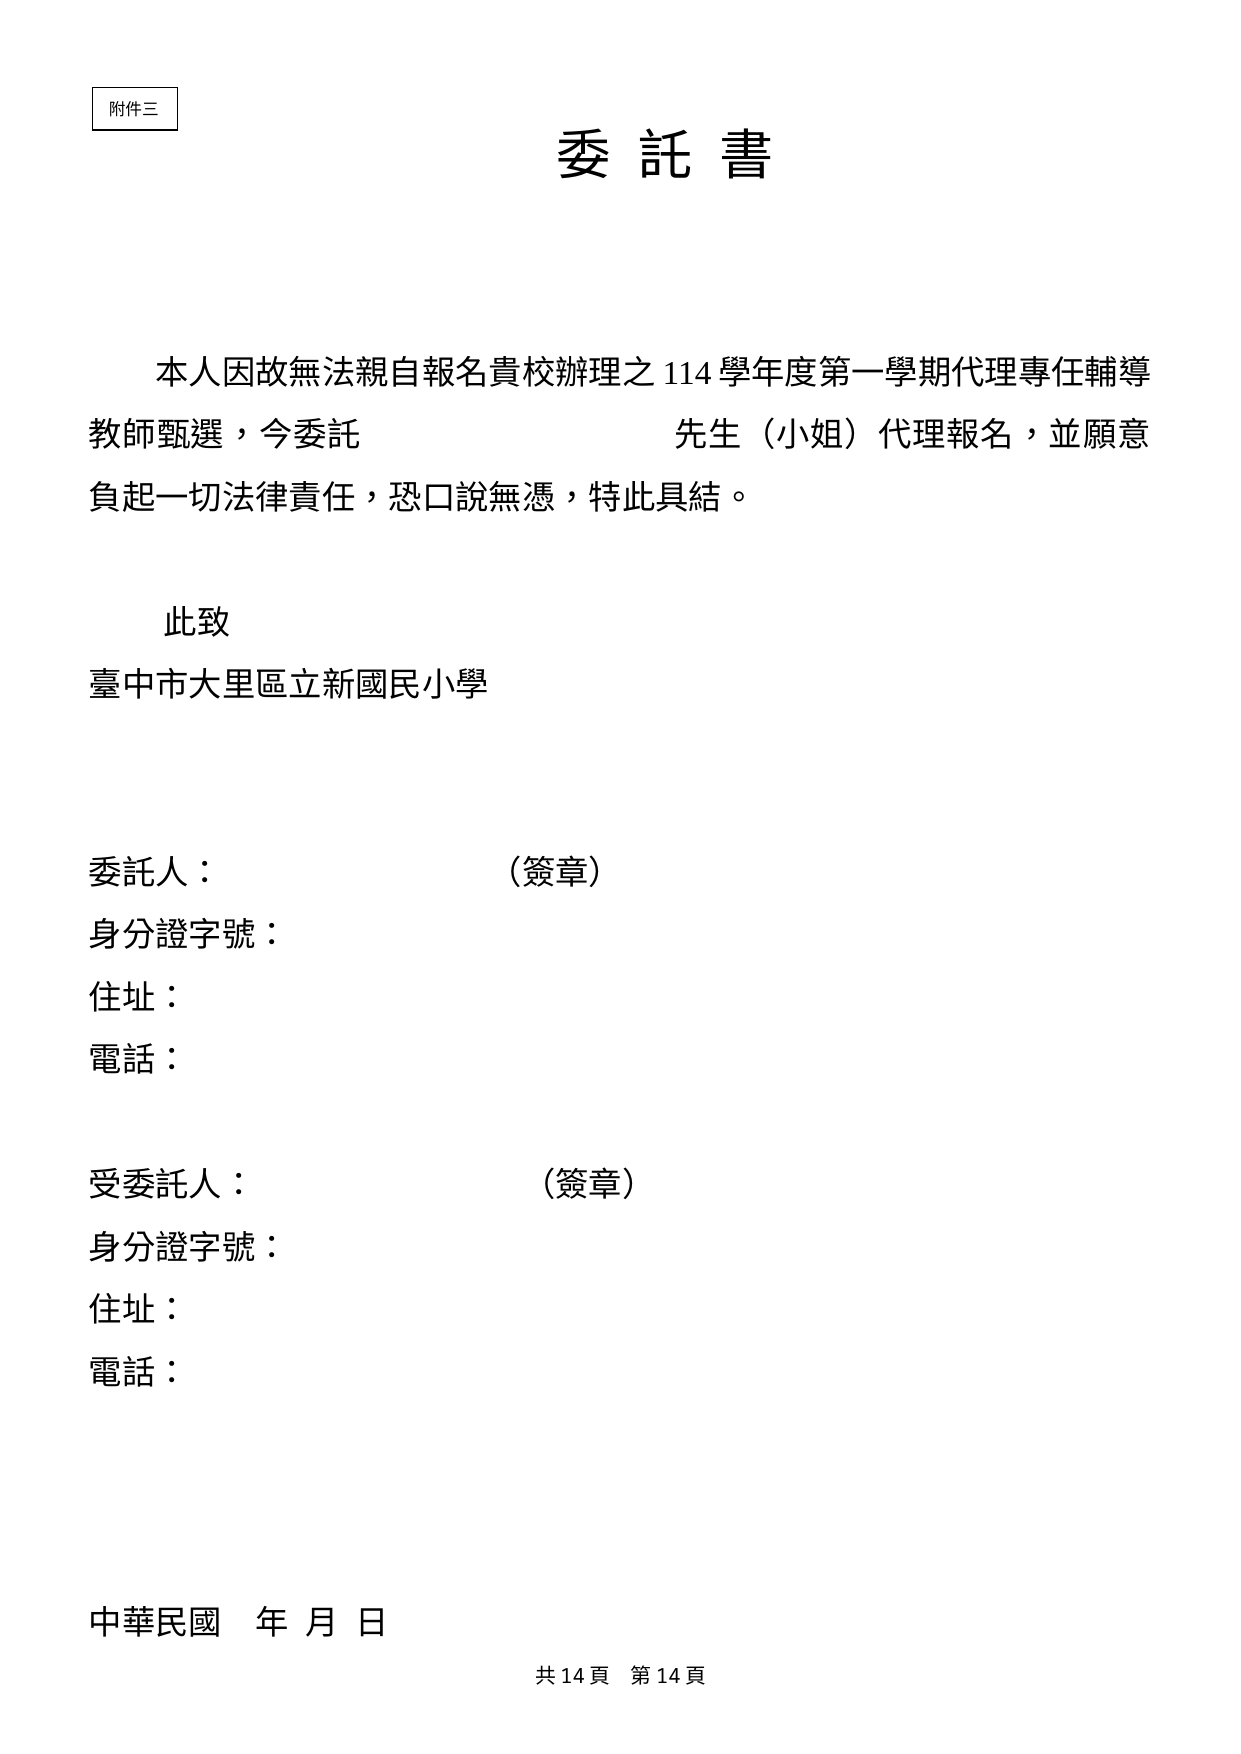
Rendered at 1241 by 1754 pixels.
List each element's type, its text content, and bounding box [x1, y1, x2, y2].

text 委 託 書 [89, 78, 1152, 203]
text 此致 [89, 578, 1152, 641]
text 電話： [89, 1328, 1152, 1391]
text 附件三 [108, 96, 162, 120]
text 臺中市大里區立新國民小學 [89, 641, 1152, 703]
text 身分證字號： [89, 891, 1152, 953]
text 電話： [89, 1016, 1152, 1078]
text 中華民國 年 月 日 [89, 1578, 1152, 1641]
text 住址： [89, 953, 1152, 1016]
text 本人因故無法親自報名貴校辦理之114學年度第一學期代理專任輔導教師甄選，今委託 先生（小姐）代理報名，並願意負起一切法律責任，恐口說無憑，特此具結。 [89, 328, 1152, 516]
text 受委託人： （簽章） [89, 1141, 1152, 1203]
text 身分證字號： [89, 1203, 1152, 1266]
text 住址： [89, 1266, 1152, 1328]
text 委託人： （簽章） [89, 828, 1152, 891]
